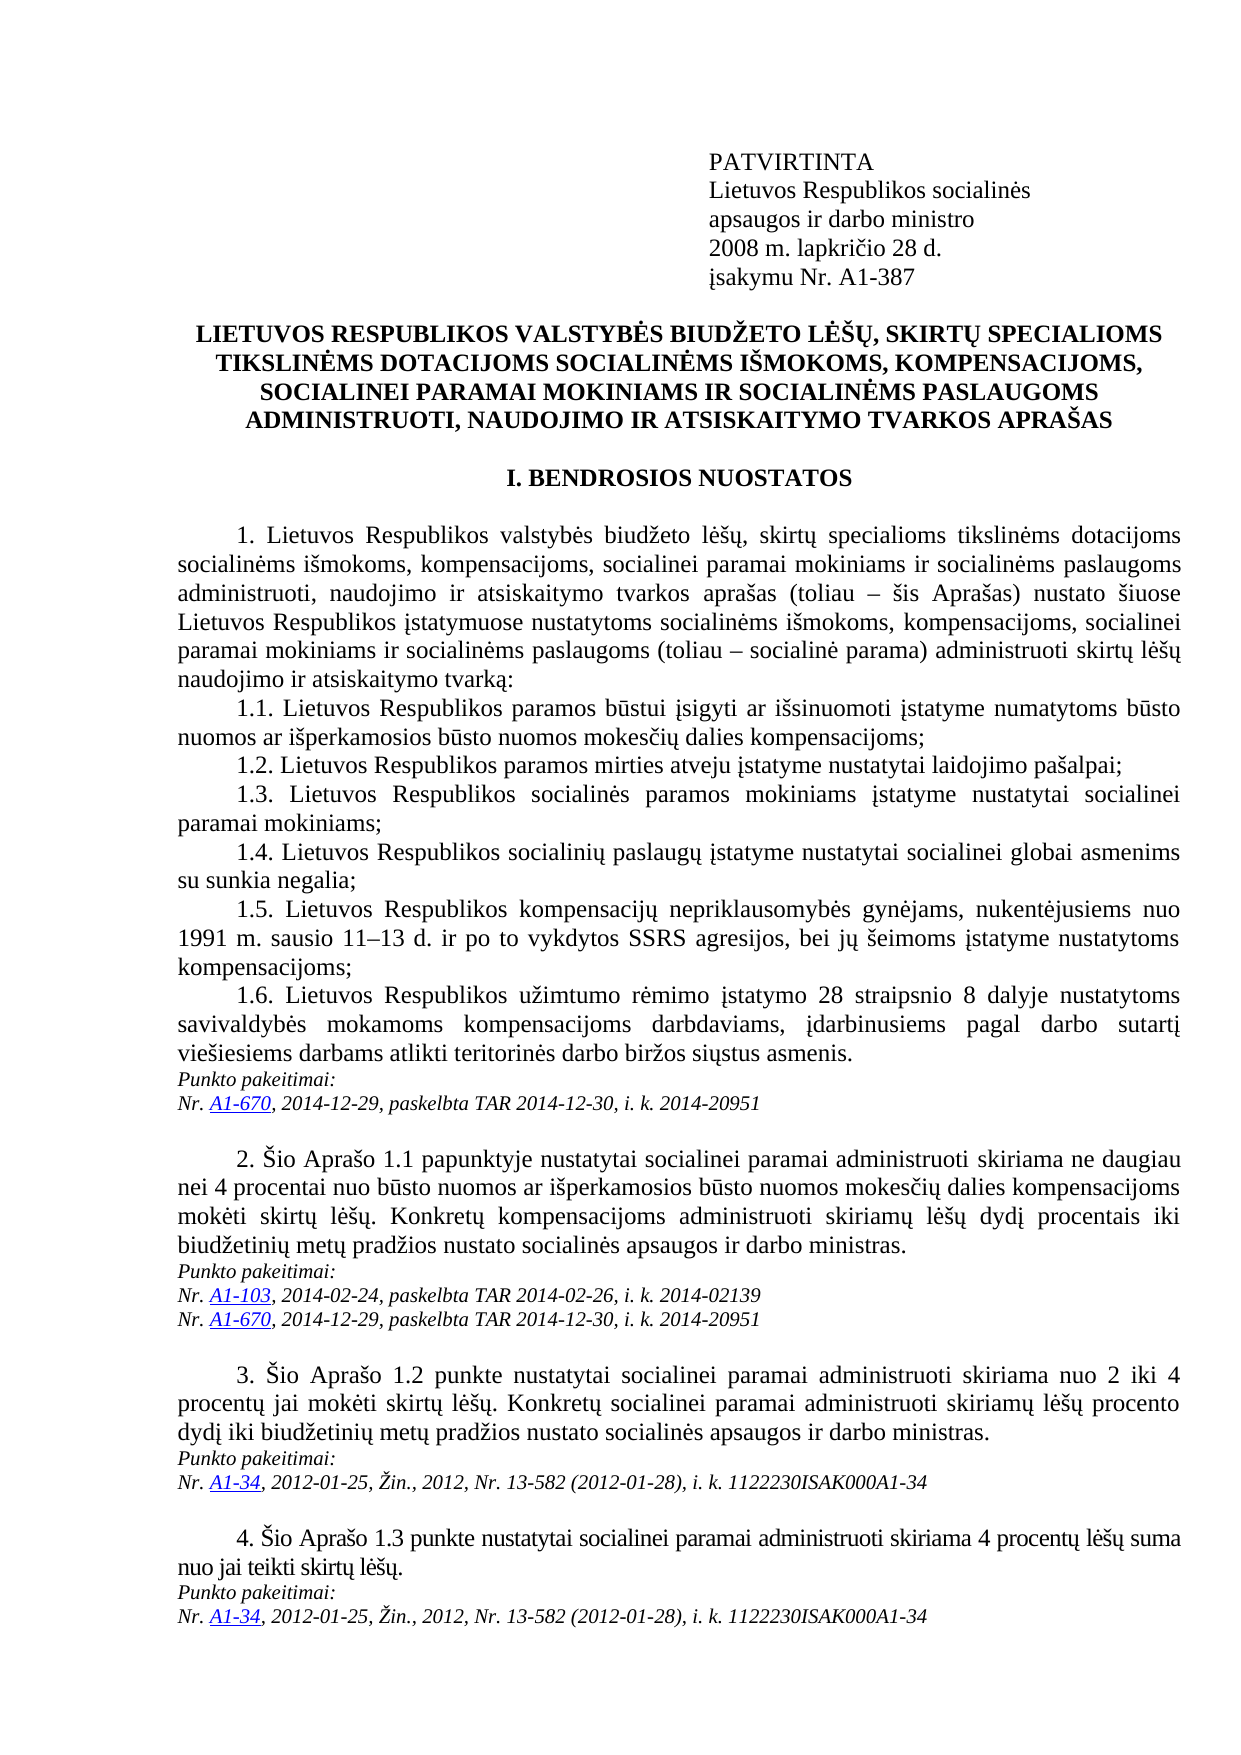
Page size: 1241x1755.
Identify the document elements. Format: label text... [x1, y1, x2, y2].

text 1. Lietuvos Respublikos valstybės biudžeto lėšų, skirtų specialioms tikslinėms dotacijoms socialinėms išmokoms, kompensacijoms, socialinei paramai mokiniams ir socialinėms paslaugoms administruoti, naudojimo ir atsiskaitymo tvarkos aprašas (toliau – šis Aprašas) nustato šiuose Lietuvos Respublikos įstatymuose nustatytoms socialinėms išmokoms, kompensacijoms, socialinei paramai mokiniams ir socialinėms paslaugoms (toliau – socialinė parama) administruoti skirtų lėšų naudojimo ir atsiskaitymo tvarką: [177, 521, 1181, 693]
text 1.6. Lietuvos Respublikos užimtumo rėmimo įstatymo 28 straipsnio 8 dalyje nustatytoms savivaldybės mokamoms kompensacijoms darbdaviams, įdarbinusiems pagal darbo sutartį viešiesiems darbams atlikti teritorinės darbo biržos siųstus asmenis. [177, 981, 1181, 1067]
text 1.1. Lietuvos Respublikos paramos būstui įsigyti ar išsinuomoti įstatyme numatytoms būsto nuomos ar išperkamosios būsto nuomos mokesčių dalies kompensacijoms; [177, 693, 1181, 751]
text 4. Šio Aprašo 1.3 punkte nustatytai socialinei paramai administruoti skiriama 4 procentų lėšų suma nuo jai teikti skirtų lėšų. [177, 1523, 1181, 1580]
text Punkto pakeitimai: [177, 1259, 1181, 1283]
text Nr. A1-670, 2014-12-29, paskelbta TAR 2014-12-30, i. k. 2014-20951 [177, 1307, 1181, 1331]
text 2008 m. lapkričio 28 d. [177, 233, 1181, 262]
text Punkto pakeitimai: [177, 1446, 1181, 1470]
text 1.2. Lietuvos Respublikos paramos mirties atveju įstatyme nustatytai laidojimo pašalpai; [177, 751, 1181, 779]
text Lietuvos Respublikos socialinės [177, 176, 1181, 204]
text įsakymu Nr. A1-387 [177, 262, 1181, 291]
text Punkto pakeitimai: [177, 1580, 1181, 1604]
text Nr. A1-34, 2012-01-25, Žin., 2012, Nr. 13-582 (2012-01-28), i. k. 1122230ISAK000A1-34 [177, 1470, 1181, 1494]
text Nr. A1-670, 2014-12-29, paskelbta TAR 2014-12-30, i. k. 2014-20951 [177, 1091, 1181, 1115]
text Nr. A1-103, 2014-02-24, paskelbta TAR 2014-02-26, i. k. 2014-02139 [177, 1283, 1181, 1307]
text Punkto pakeitimai: [177, 1067, 1181, 1091]
text LIETUVOS RESPUBLIKOS VALSTYBĖS BIUDŽETO LĖŠŲ, SKIRTŲ SPECIALIOMS TIKSLINĖMS DOTACIJOMS SOCIALINĖMS IŠMOKOMS, KOMPENSACIJOMS, SOCIALINEI PARAMAI MOKINIAMS IR SOCIALINĖMS PASLAUGOMS ADMINISTRUOTI, NAUDOJIMO IR ATSISKAITYMO TVARKOS APRAŠAS [177, 319, 1181, 434]
text Nr. A1-34, 2012-01-25, Žin., 2012, Nr. 13-582 (2012-01-28), i. k. 1122230ISAK000A1-34 [177, 1604, 1181, 1628]
text 1.3. Lietuvos Respublikos socialinės paramos mokiniams įstatyme nustatytai socialinei paramai mokiniams; [177, 779, 1181, 837]
text 2. Šio Aprašo 1.1 papunktyje nustatytai socialinei paramai administruoti skiriama ne daugiau nei 4 procentai nuo būsto nuomos ar išperkamosios būsto nuomos mokesčių dalies kompensacijoms mokėti skirtų lėšų. Konkretų kompensacijoms administruoti skiriamų lėšų dydį procentais iki biudžetinių metų pradžios nustato socialinės apsaugos ir darbo ministras. [177, 1144, 1181, 1259]
text 1.4. Lietuvos Respublikos socialinių paslaugų įstatyme nustatytai socialinei globai asmenims su sunkia negalia; [177, 837, 1181, 894]
text I. BENDROSIOS NUOSTATOS [177, 463, 1181, 492]
text 3. Šio Aprašo 1.2 punkte nustatytai socialinei paramai administruoti skiriama nuo 2 iki 4 procentų jai mokėti skirtų lėšų. Konkretų socialinei paramai administruoti skiriamų lėšų procento dydį iki biudžetinių metų pradžios nustato socialinės apsaugos ir darbo ministras. [177, 1360, 1181, 1446]
text apsaugos ir darbo ministro [177, 204, 1181, 233]
text 1.5. Lietuvos Respublikos kompensacijų nepriklausomybės gynėjams, nukentėjusiems nuo 1991 m. sausio 11–13 d. ir po to vykdytos SSRS agresijos, bei jų šeimoms įstatyme nustatytoms kompensacijoms; [177, 894, 1181, 981]
text PATVIRTINTA [177, 147, 1181, 176]
